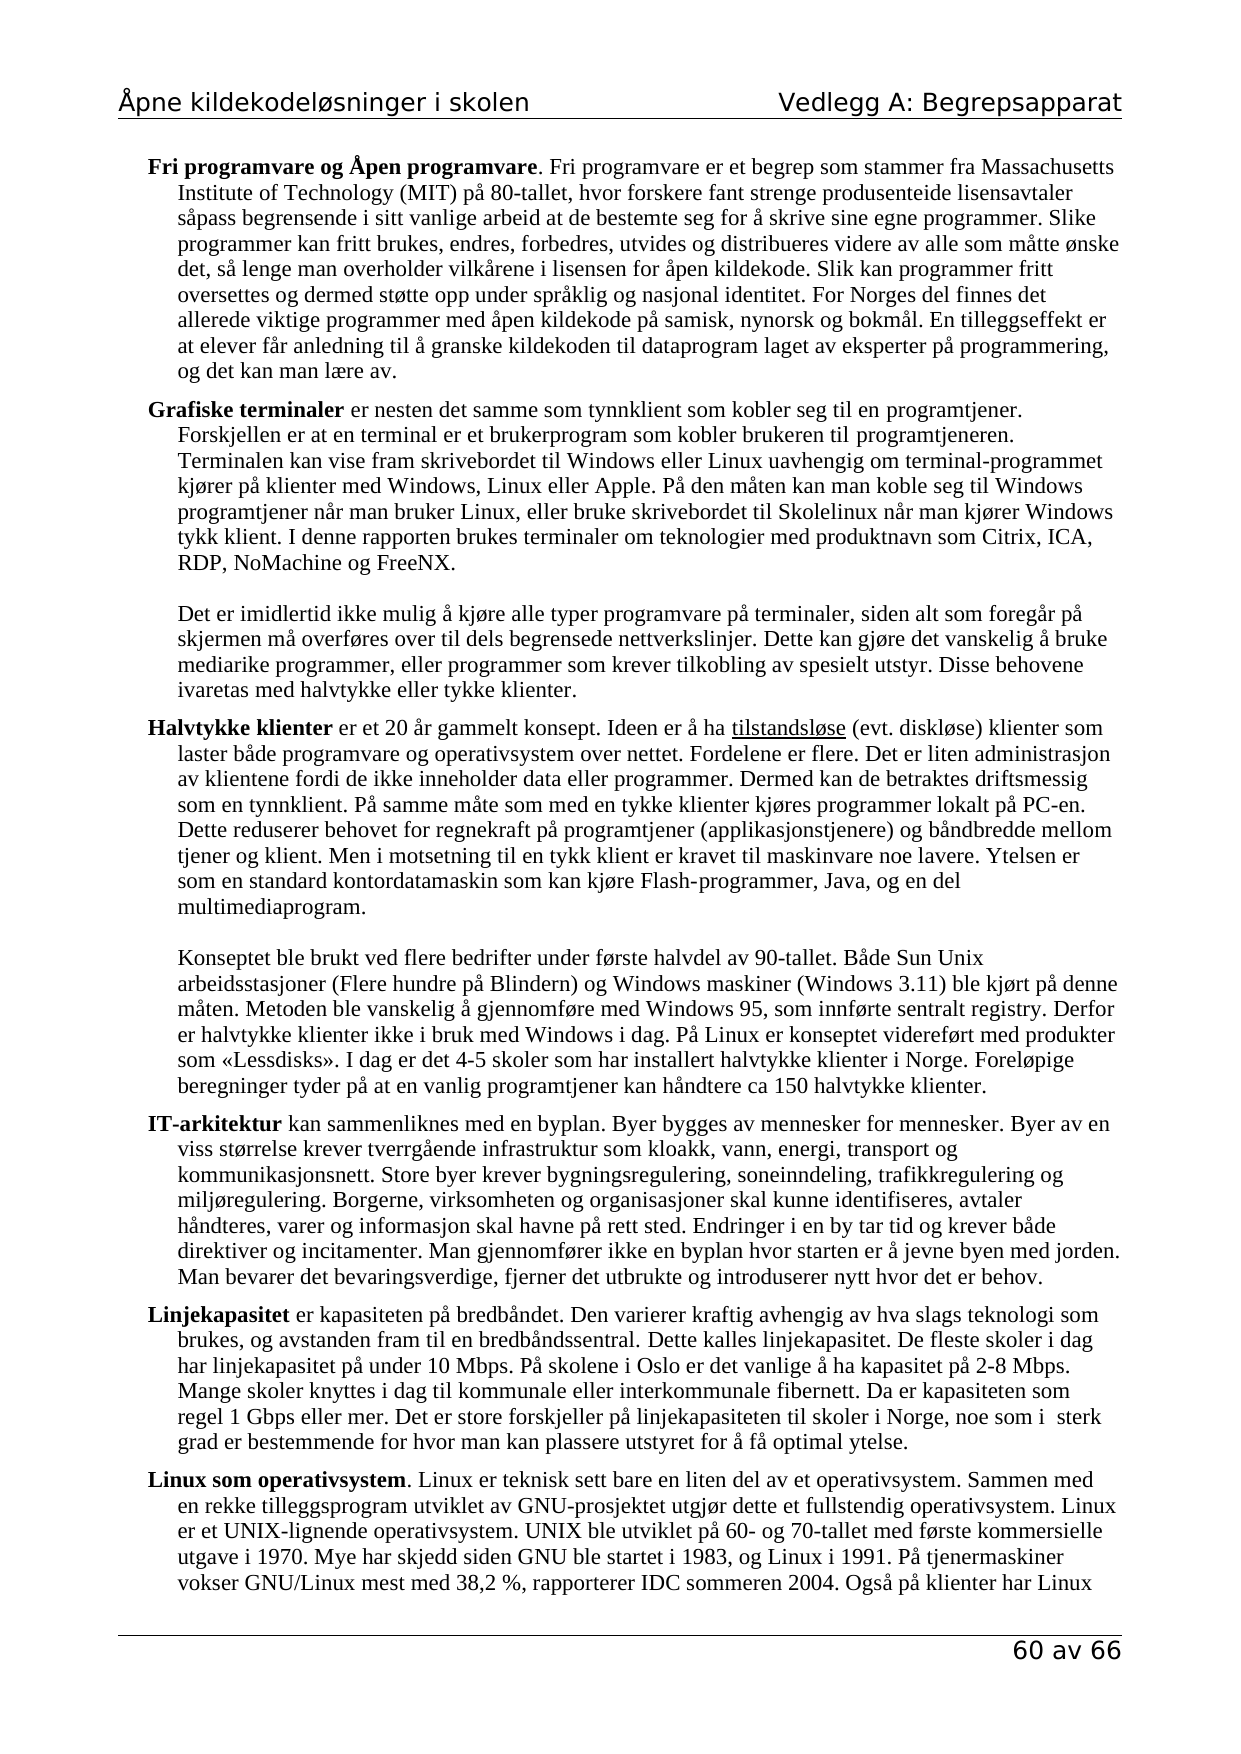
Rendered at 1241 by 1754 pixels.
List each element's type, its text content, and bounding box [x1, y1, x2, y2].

text IT-arkitektur kan sammenliknes med en byplan. Byer bygges av mennesker for mennesker. Byer av en viss størrelse krever tverrgående infrastruktur som kloakk, vann, energi, transport og kommunikasjonsnett. Store byer krever bygningsregulering, soneinndeling, trafikkregulering og miljøregulering. Borgerne, virksomheten og organisasjoner skal kunne identifiseres, avtaler håndteres, varer og informasjon skal havne på rett sted. Endringer i en by tar tid og krever både direktiver og incitamenter. Man gjennomfører ikke en byplan hvor starten er å jevne byen med jorden. Man bevarer det bevaringsverdige, fjerner det utbrukte og introduserer nytt hvor det er behov. [148, 1111, 1122, 1289]
text Grafiske terminaler er nesten det samme som tynnklient som kobler seg til en programtjener. Forskjellen er at en terminal er et brukerprogram som kobler brukeren til programtjeneren. Terminalen kan vise fram skrivebordet til Windows eller Linux uavhengig om terminal-programmet kjører på klienter med Windows, Linux eller Apple. På den måten kan man koble seg til Windows programtjener når man bruker Linux, eller bruke skrivebordet til Skolelinux når man kjører Windows tykk klient. I denne rapporten brukes terminaler om teknologier med produktnavn som Citrix, ICA, RDP, NoMachine og FreeNX. Det er imidlertid ikke mulig å kjøre alle typer programvare på terminaler, siden alt som foregår på skjermen må overføres over til dels begrensede nettverkslinjer. Dette kan gjøre det vanskelig å bruke mediarike programmer, eller programmer som krever tilkobling av spesielt utstyr. Disse behovene ivaretas med halvtykke eller tykke klienter. [148, 396, 1122, 703]
text Linux som operativsystem. Linux er teknisk sett bare en liten del av et operativsystem. Sammen med en rekke tilleggsprogram utviklet av GNU-prosjektet utgjør dette et fullstendig operativsystem. Linux er et UNIX-lignende operativsystem. UNIX ble utviklet på 60- og 70-tallet med første kommersielle utgave i 1970. Mye har skjedd siden GNU ble startet i 1983, og Linux i 1991. På tjenermaskiner vokser GNU/Linux mest med 38,2 %, rapporterer IDC sommeren 2004. Også på klienter har Linux [148, 1467, 1122, 1595]
text Fri programvare og Åpen programvare. Fri programvare er et begrep som stammer fra Massachusetts Institute of Technology (MIT) på 80-tallet, hvor forskere fant strenge produsenteide lisensavtaler såpass begrensende i sitt vanlige arbeid at de bestemte seg for å skrive sine egne programmer. Slike programmer kan fritt brukes, endres, forbedres, utvides og distribueres videre av alle som måtte ønske det, så lenge man overholder vilkårene i lisensen for åpen kildekode. Slik kan programmer fritt oversettes og dermed støtte opp under språklig og nasjonal identitet. For Norges del finnes det allerede viktige programmer med åpen kildekode på samisk, nynorsk og bokmål. En tilleggseffekt er at elever får anledning til å granske kildekoden til dataprogram laget av eksperter på programmering, og det kan man lære av. [148, 154, 1122, 384]
text Linjekapasitet er kapasiteten på bredbåndet. Den varierer kraftig avhengig av hva slags teknologi som brukes, og avstanden fram til en bredbåndssentral. Dette kalles linjekapasitet. De fleste skoler i dag har linjekapasitet på under 10 Mbps. På skolene i Oslo er det vanlige å ha kapasitet på 2-8 Mbps. Mange skoler knyttes i dag til kommunale eller interkommunale fibernett. Da er kapasiteten som regel 1 Gbps eller mer. Det er store forskjeller på linjekapasiteten til skoler i Norge, noe som i sterk grad er bestemmende for hvor man kan plassere utstyret for å få optimal ytelse. [148, 1302, 1122, 1455]
text Halvtykke klienter er et 20 år gammelt konsept. Ideen er å ha tilstandsløse (evt. diskløse) klienter som laster både programvare og operativsystem over nettet. Fordelene er flere. Det er liten administrasjon av klientene fordi de ikke inneholder data eller programmer. Dermed kan de betraktes driftsmessig som en tynnklient. På samme måte som med en tykke klienter kjøres programmer lokalt på PC-en. Dette reduserer behovet for regnekraft på programtjener (applikasjonstjenere) og båndbredde mellom tjener og klient. Men i motsetning til en tykk klient er kravet til maskinvare noe lavere. Ytelsen er som en standard kontordatamaskin som kan kjøre Flash-programmer, Java, og en del multimediaprogram. Konseptet ble brukt ved flere bedrifter under første halvdel av 90-tallet. Både Sun Unix arbeidsstasjoner (Flere hundre på Blindern) og Windows maskiner (Windows 3.11) ble kjørt på denne måten. Metoden ble vanskelig å gjennomføre med Windows 95, som innførte sentralt registry. Derfor er halvtykke klienter ikke i bruk med Windows i dag. På Linux er konseptet videreført med produkter som «Lessdisks». I dag er det 4-5 skoler som har installert halvtykke klienter i Norge. Foreløpige beregninger tyder på at en vanlig programtjener kan håndtere ca 150 halvtykke klienter. [148, 715, 1122, 1098]
